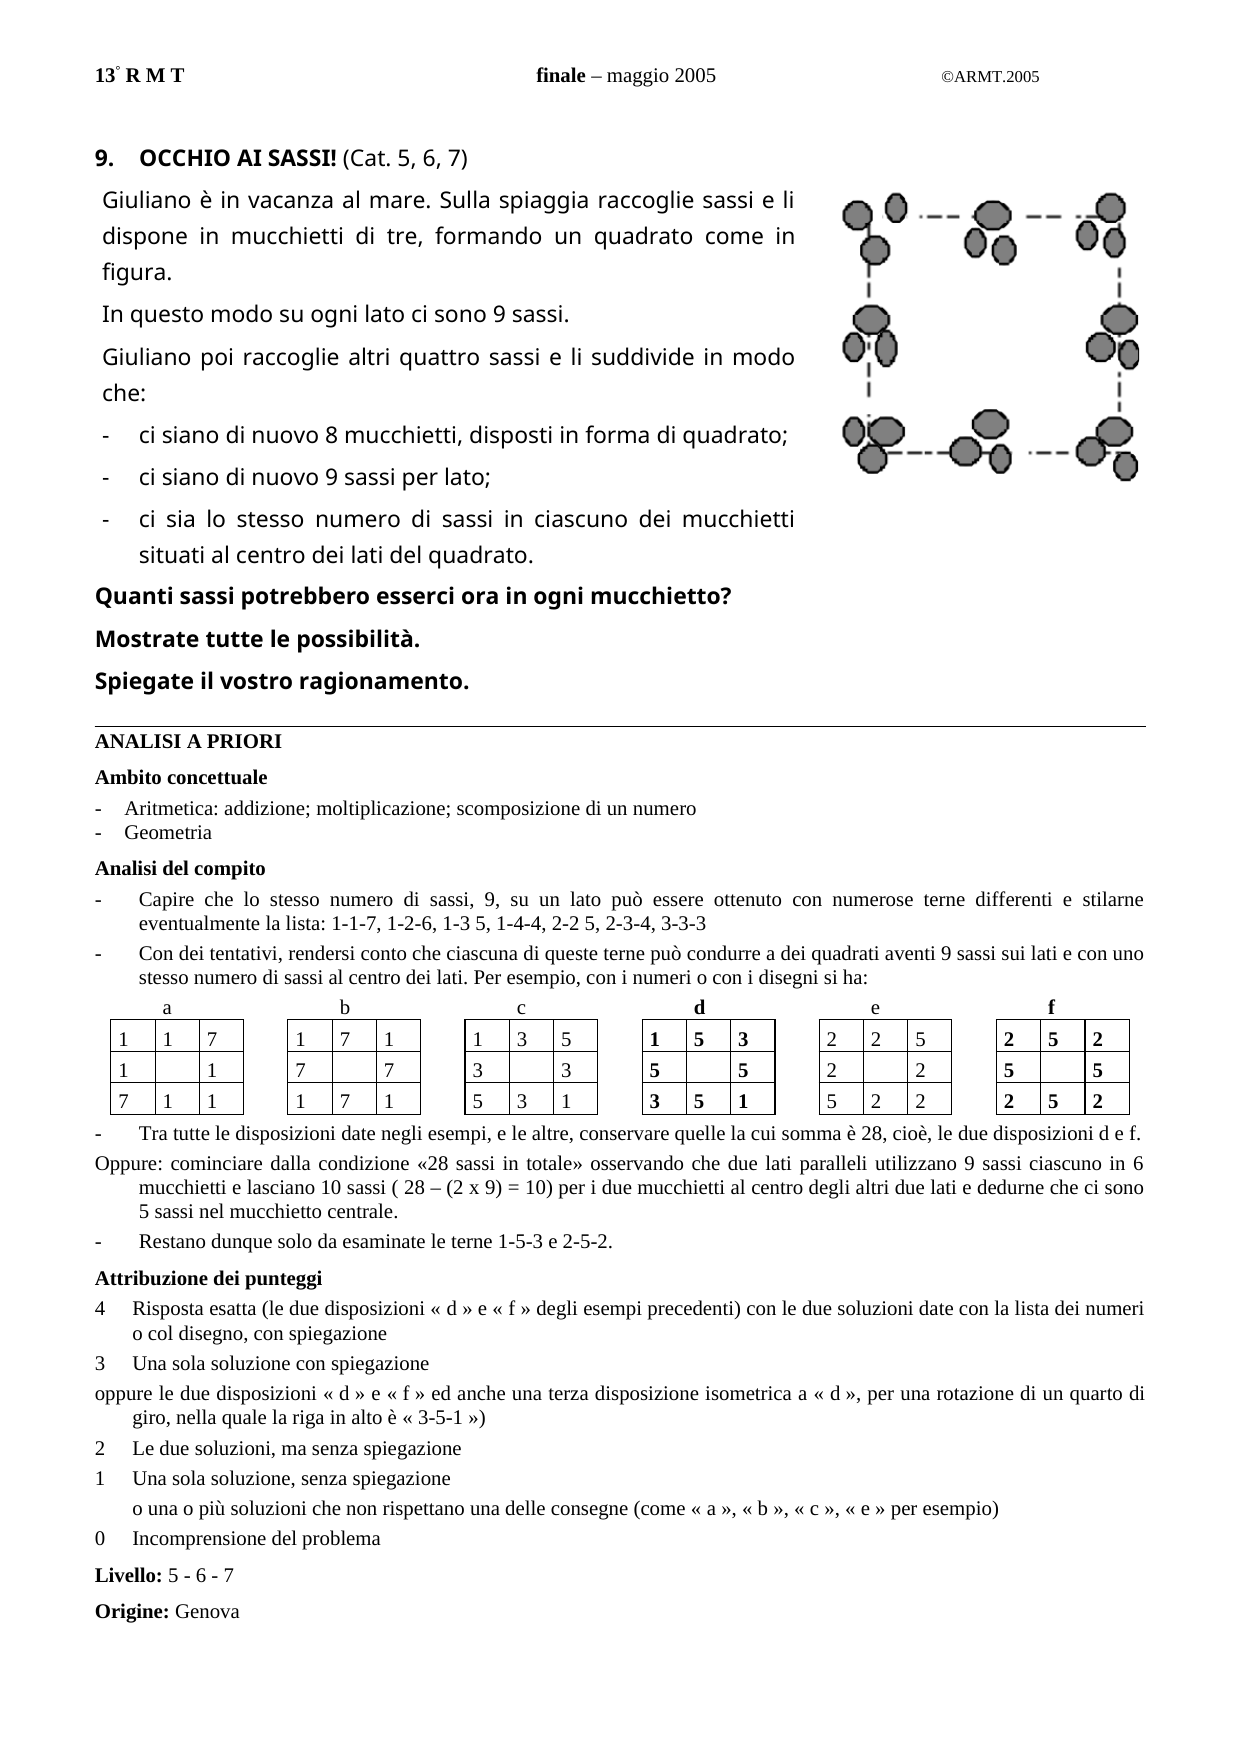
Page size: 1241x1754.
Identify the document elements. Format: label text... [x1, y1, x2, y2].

table_cell 5 [466, 1083, 509, 1113]
table_cell 7 [333, 1020, 376, 1051]
table_cell 1 [377, 1083, 420, 1113]
table_cell [1041, 1052, 1084, 1082]
text 0 Incomprensione del problema [94, 1526, 1146, 1550]
text Analisi a priori [94, 727, 1146, 753]
table_header e [863, 989, 908, 1019]
text Livello: 5 - 6 - 7 [94, 1563, 1146, 1587]
table_header [465, 989, 509, 1019]
table_cell 1 [466, 1020, 509, 1051]
table_cell 3 [466, 1052, 509, 1082]
table_cell 7 [111, 1083, 155, 1113]
table_header [803, 178, 1139, 574]
table_cell [598, 1019, 642, 1051]
table_cell 5 [687, 1083, 730, 1113]
table_header [1085, 989, 1129, 1019]
table_header [199, 989, 244, 1019]
table_cell 2 [1086, 1083, 1129, 1113]
table_cell 1 [111, 1052, 155, 1082]
table_header [952, 989, 996, 1019]
table_header [421, 989, 465, 1019]
table_cell [421, 1019, 464, 1051]
table_cell [776, 1051, 819, 1082]
table_cell 1 [288, 1083, 332, 1113]
table_header d [686, 989, 731, 1019]
table_cell 1 [643, 1020, 686, 1051]
table_cell 1 [111, 1020, 155, 1051]
table_cell [687, 1052, 730, 1082]
table_header a [155, 989, 199, 1019]
table_header c [509, 989, 553, 1019]
table_cell [244, 1019, 287, 1051]
table_cell 1 [554, 1083, 597, 1113]
table_cell 3 [643, 1083, 686, 1113]
text Origine: Genova [94, 1599, 1146, 1623]
table_cell [421, 1082, 464, 1113]
table_cell 2 [997, 1083, 1040, 1113]
table_cell 5 [687, 1020, 730, 1051]
table_header Giuliano è in vacanza al mare. Sulla spiaggia raccoglie sassi e li dispone in mucchietti di tre, formando un quadrato come in figura. In questo modo su ogni lato ci sono 9 sassi. Giuliano poi raccoglie altri quattro sassi e li suddivide in modo che: - ci siano di nuovo 8 mucchietti, disposti in forma di quadrato; - ci siano di nuovo 9 sassi per lato; - ci sia lo stesso numero di sassi in ciascuno dei mucchietti situati al centro dei lati del quadrato. [95, 178, 803, 574]
table_cell 5 [1086, 1052, 1129, 1082]
table_cell 1 [156, 1083, 199, 1113]
table_cell [421, 1051, 464, 1082]
table_header [908, 989, 952, 1019]
table_cell 3 [510, 1083, 553, 1113]
table_cell 7 [288, 1052, 332, 1082]
table_cell 1 [200, 1052, 243, 1082]
table_cell [952, 1051, 996, 1082]
picture [810, 178, 1140, 499]
table_cell [510, 1052, 553, 1082]
table_cell 7 [333, 1083, 376, 1113]
text - Aritmetica: addizione; moltiplicazione; scomposizione di un numero [94, 796, 1146, 820]
table_cell 5 [1041, 1020, 1084, 1051]
table_header [731, 989, 775, 1019]
table_header [775, 989, 819, 1019]
text 2 Le due soluzioni, ma senza spiegazione [94, 1435, 1146, 1459]
text Mostrate tutte le possibilità. [94, 622, 1146, 654]
text oppure le due disposizioni « d » e « f » ed anche una terza disposizione isometrica a « d », per una rotazione di un quarto di giro, nella quale la riga in alto è « 3-5-1 ») [94, 1381, 1146, 1429]
table_cell [598, 1082, 642, 1113]
table_cell [244, 1082, 287, 1113]
table_cell [864, 1052, 907, 1082]
text Quanti sassi potrebbero esserci ora in ogni mucchietto? [94, 580, 1146, 612]
table_header f [1041, 989, 1085, 1019]
table_header [288, 989, 332, 1019]
table_cell 3 [510, 1020, 553, 1051]
table_cell 7 [200, 1020, 243, 1051]
text 4 Risposta esatta (le due disposizioni « d » e « f » degli esempi precedenti) con le due soluzioni date con la lista dei numeri o col disegno, con spiegazione [94, 1296, 1146, 1344]
table_cell 5 [731, 1052, 774, 1082]
table_cell 2 [864, 1020, 907, 1051]
text - Con dei tentativi, rendersi conto che ciascuna di queste terne può condurre a dei quadrati aventi 9 sassi sui lati e con uno stesso numero di sassi al centro dei lati. Per esempio, con i numeri o con i disegni si ha: [94, 941, 1146, 989]
table_cell 3 [731, 1020, 774, 1051]
table_cell 5 [820, 1083, 863, 1113]
table_cell 2 [864, 1083, 907, 1113]
text 1 Una sola soluzione, senza spiegazione [94, 1466, 1146, 1490]
table_cell 5 [643, 1052, 686, 1082]
table_cell [776, 1082, 819, 1113]
table_header [554, 989, 598, 1019]
table_cell 1 [377, 1020, 420, 1051]
text - Capire che lo stesso numero di sassi, 9, su un lato può essere ottenuto con numerose terne differenti e stilarne eventualmente la lista: 1-1-7, 1-2-6, 1-3 5, 1-4-4, 2-2 5, 2-3-4, 3-3-3 [94, 887, 1146, 935]
table_cell 1 [156, 1020, 199, 1051]
table_cell 5 [997, 1052, 1040, 1082]
table_header [996, 989, 1041, 1019]
table_header [376, 989, 421, 1019]
table_header [598, 989, 642, 1019]
text - Restano dunque solo da esaminate le terne 1-5-3 e 2-5-2. [94, 1229, 1146, 1253]
text Attribuzione dei punteggi [94, 1266, 1146, 1290]
table_cell 1 [200, 1083, 243, 1113]
table_cell 5 [1041, 1083, 1084, 1113]
table_cell [156, 1052, 199, 1082]
table_cell 1 [288, 1020, 332, 1051]
table_cell 2 [820, 1052, 863, 1082]
text 3 Una sola soluzione con spiegazione [94, 1351, 1146, 1375]
table_cell 2 [820, 1020, 863, 1051]
text Spiegate il vostro ragionamento. [94, 665, 1146, 696]
table_header b [332, 989, 376, 1019]
table_cell [598, 1051, 642, 1082]
text - Tra tutte le disposizioni date negli esempi, e le altre, conservare quelle la cui somma è 28, cioè, le due disposizioni d e f. [94, 1121, 1146, 1145]
table_cell 5 [554, 1020, 597, 1051]
table_cell 1 [731, 1083, 774, 1113]
table_cell [244, 1051, 287, 1082]
table_header [642, 989, 686, 1019]
table_cell 2 [908, 1083, 951, 1113]
table_cell [952, 1082, 996, 1113]
table_cell [776, 1019, 819, 1051]
table_header [111, 989, 155, 1019]
text 9. OCCHIO AI SASSI! (Cat. 5, 6, 7) [94, 142, 1146, 173]
table_cell 5 [908, 1020, 951, 1051]
text - Geometria [94, 820, 1146, 844]
table_cell 2 [997, 1020, 1040, 1051]
table_header [244, 989, 288, 1019]
table_cell 2 [1086, 1020, 1129, 1051]
table_header [819, 989, 863, 1019]
table_cell [952, 1019, 996, 1051]
text Analisi del compito [94, 856, 1146, 880]
table_cell [333, 1052, 376, 1082]
text o una o più soluzioni che non rispettano una delle consegne (come « a », « b », « c », « e » per esempio) [94, 1496, 1146, 1520]
text Oppure: cominciare dalla condizione «28 sassi in totale» osservando che due lati paralleli utilizzano 9 sassi ciascuno in 6 mucchietti e lasciano 10 sassi ( 28 – (2 x 9) = 10) per i due mucchietti al centro degli altri due lati e dedurne che ci sono 5 sassi nel mucchietto centrale. [94, 1151, 1146, 1223]
table_cell 2 [908, 1052, 951, 1082]
table_cell 7 [377, 1052, 420, 1082]
table_cell 3 [554, 1052, 597, 1082]
text Ambito concettuale [94, 765, 1146, 789]
